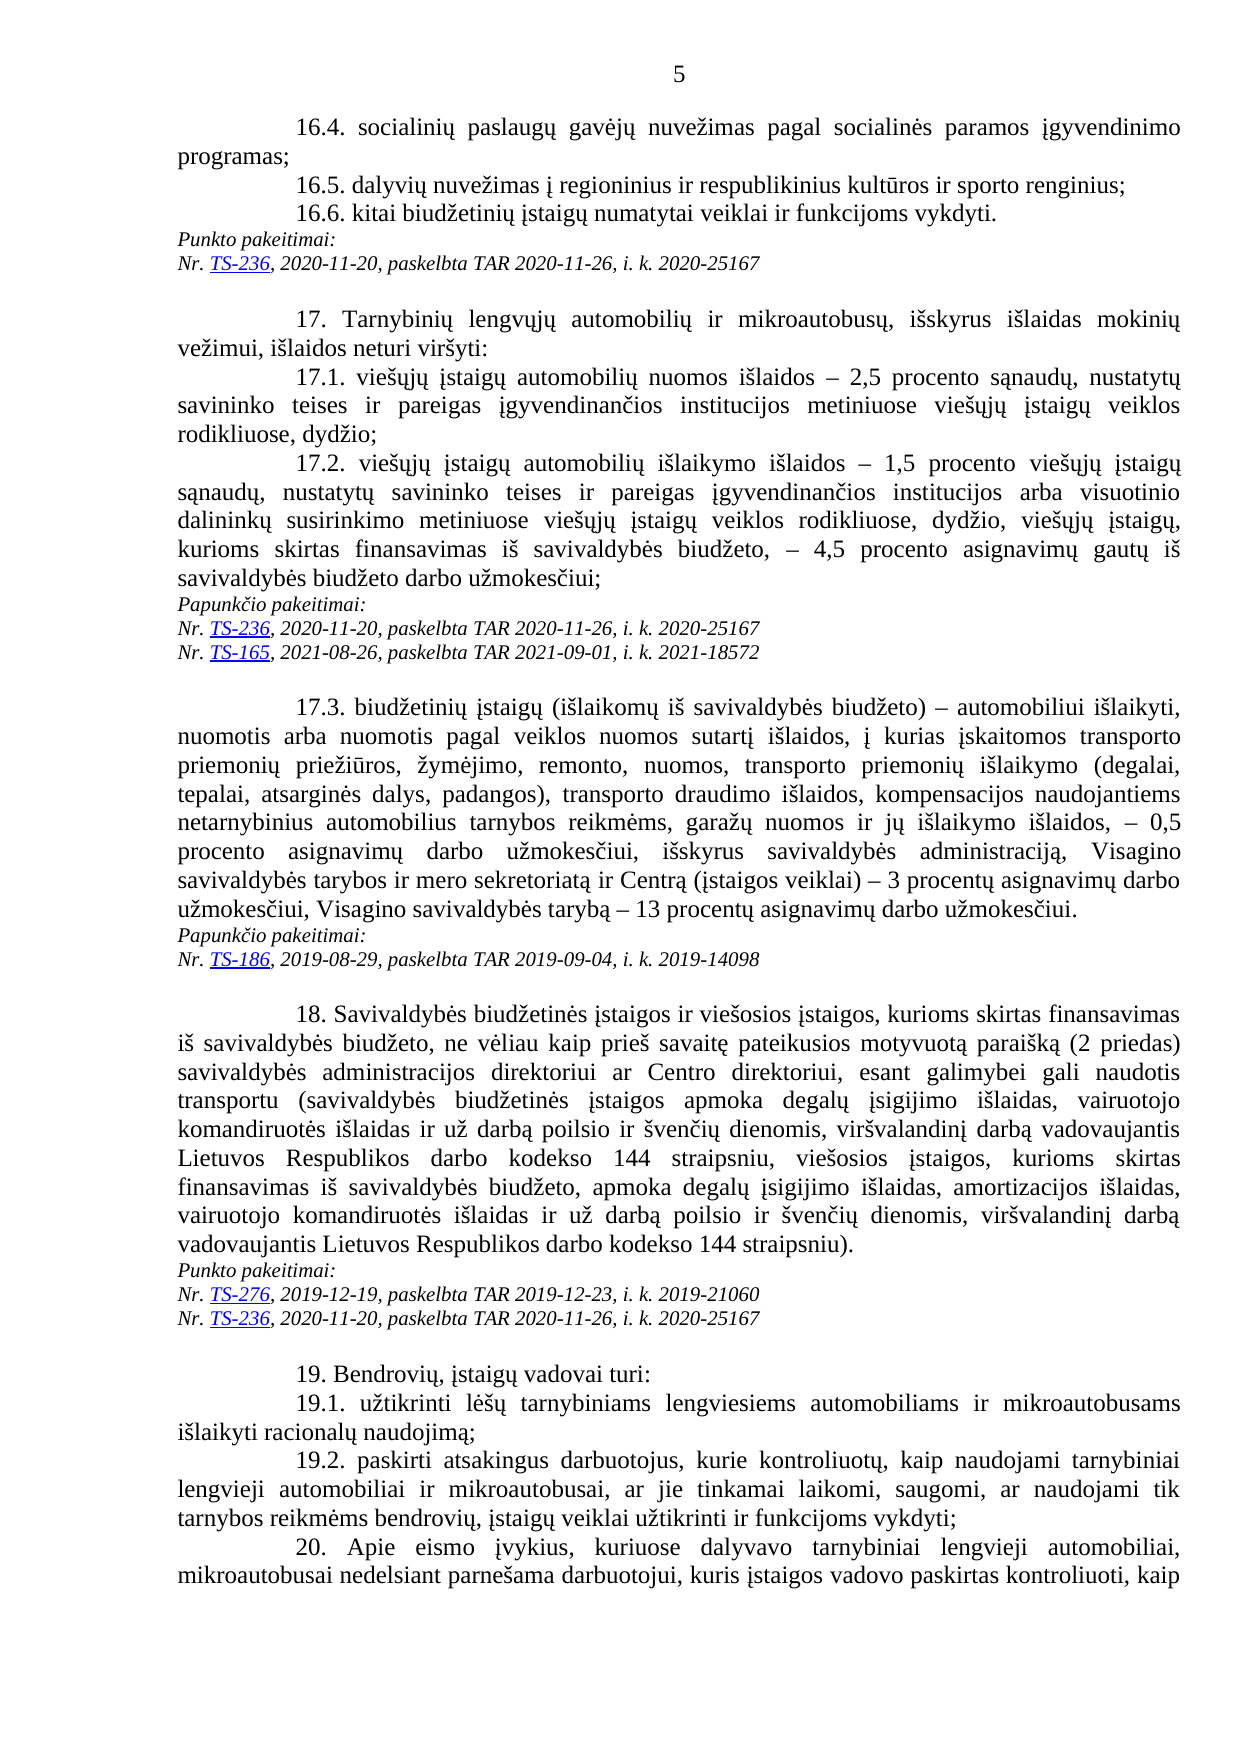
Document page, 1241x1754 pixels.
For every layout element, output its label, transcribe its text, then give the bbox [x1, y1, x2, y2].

text 17.3. biudžetinių įstaigų (išlaikomų iš savivaldybės biudžeto) – automobiliui išlaikyti, nuomotis arba nuomotis pagal veiklos nuomos sutartį išlaidos, į kurias įskaitomos transporto priemonių priežiūros, žymėjimo, remonto, nuomos, transporto priemonių išlaikymo (degalai, tepalai, atsarginės dalys, padangos), transporto draudimo išlaidos, kompensacijos naudojantiems netarnybinius automobilius tarnybos reikmėms, garažų nuomos ir jų išlaikymo išlaidos, – 0,5 procento asignavimų darbo užmokesčiui, išskyrus savivaldybės administraciją, Visagino savivaldybės tarybos ir mero sekretoriatą ir Centrą (įstaigos veiklai) – 3 procentų asignavimų darbo užmokesčiui, Visagino savivaldybės tarybą – 13 procentų asignavimų darbo užmokesčiui. [177, 692, 1181, 922]
text 19.1. užtikrinti lėšų tarnybiniams lengviesiems automobiliams ir mikroautobusams išlaikyti racionalų naudojimą; [177, 1388, 1181, 1445]
text 17.1. viešųjų įstaigų automobilių nuomos išlaidos – 2,5 procento sąnaudų, nustatytų savininko teises ir pareigas įgyvendinančios institucijos metiniuose viešųjų įstaigų veiklos rodikliuose, dydžio; [177, 362, 1181, 448]
text 16.6. kitai biudžetinių įstaigų numatytai veiklai ir funkcijoms vykdyti. [177, 198, 1181, 227]
text 20. Apie eismo įvykius, kuriuose dalyvavo tarnybiniai lengvieji automobiliai, mikroautobusai nedelsiant parnešama darbuotojui, kuris įstaigos vadovo paskirtas kontroliuoti, kaip [177, 1532, 1181, 1589]
text 19.2. paskirti atsakingus darbuotojus, kurie kontroliuotų, kaip naudojami tarnybiniai lengvieji automobiliai ir mikroautobusai, ar jie tinkamai laikomi, saugomi, ar naudojami tik tarnybos reikmėms bendrovių, įstaigų veiklai užtikrinti ir funkcijoms vykdyti; [177, 1445, 1181, 1532]
text Papunkčio pakeitimai: [177, 592, 1181, 616]
text 19. Bendrovių, įstaigų vadovai turi: [177, 1359, 1181, 1388]
text 16.5. dalyvių nuvežimas į regioninius ir respublikinius kultūros ir sporto renginius; [177, 170, 1181, 198]
text 17. Tarnybinių lengvųjų automobilių ir mikroautobusų, išskyrus išlaidas mokinių vežimui, išlaidos neturi viršyti: [177, 304, 1181, 362]
text Papunkčio pakeitimai: [177, 922, 1181, 947]
text Nr. TS-236, 2020-11-20, paskelbta TAR 2020-11-26, i. k. 2020-25167 [177, 1306, 1181, 1330]
text Nr. TS-165, 2021-08-26, paskelbta TAR 2021-09-01, i. k. 2021-18572 [177, 640, 1181, 664]
text 17.2. viešųjų įstaigų automobilių išlaikymo išlaidos – 1,5 procento viešųjų įstaigų sąnaudų, nustatytų savininko teises ir pareigas įgyvendinančios institucijos arba visuotinio dalininkų susirinkimo metiniuose viešųjų įstaigų veiklos rodikliuose, dydžio, viešųjų įstaigų, kurioms skirtas finansavimas iš savivaldybės biudžeto, – 4,5 procento asignavimų gautų iš savivaldybės biudžeto darbo užmokesčiui; [177, 448, 1181, 592]
text Nr. TS-186, 2019-08-29, paskelbta TAR 2019-09-04, i. k. 2019-14098 [177, 947, 1181, 971]
text Nr. TS-276, 2019-12-19, paskelbta TAR 2019-12-23, i. k. 2019-21060 [177, 1282, 1181, 1306]
text Punkto pakeitimai: [177, 227, 1181, 251]
text 18. Savivaldybės biudžetinės įstaigos ir viešosios įstaigos, kurioms skirtas finansavimas iš savivaldybės biudžeto, ne vėliau kaip prieš savaitę pateikusios motyvuotą paraišką (2 priedas) savivaldybės administracijos direktoriui ar Centro direktoriui, esant galimybei gali naudotis transportu (savivaldybės biudžetinės įstaigos apmoka degalų įsigijimo išlaidas, vairuotojo komandiruotės išlaidas ir už darbą poilsio ir švenčių dienomis, viršvalandinį darbą vadovaujantis Lietuvos Respublikos darbo kodekso 144 straipsniu, viešosios įstaigos, kurioms skirtas finansavimas iš savivaldybės biudžeto, apmoka degalų įsigijimo išlaidas, amortizacijos išlaidas, vairuotojo komandiruotės išlaidas ir už darbą poilsio ir švenčių dienomis, viršvalandinį darbą vadovaujantis Lietuvos Respublikos darbo kodekso 144 straipsniu). [177, 999, 1181, 1258]
text Punkto pakeitimai: [177, 1258, 1181, 1282]
text Nr. TS-236, 2020-11-20, paskelbta TAR 2020-11-26, i. k. 2020-25167 [177, 616, 1181, 640]
text Nr. TS-236, 2020-11-20, paskelbta TAR 2020-11-26, i. k. 2020-25167 [177, 251, 1181, 275]
text 16.4. socialinių paslaugų gavėjų nuvežimas pagal socialinės paramos įgyvendinimo programas; [177, 112, 1181, 170]
